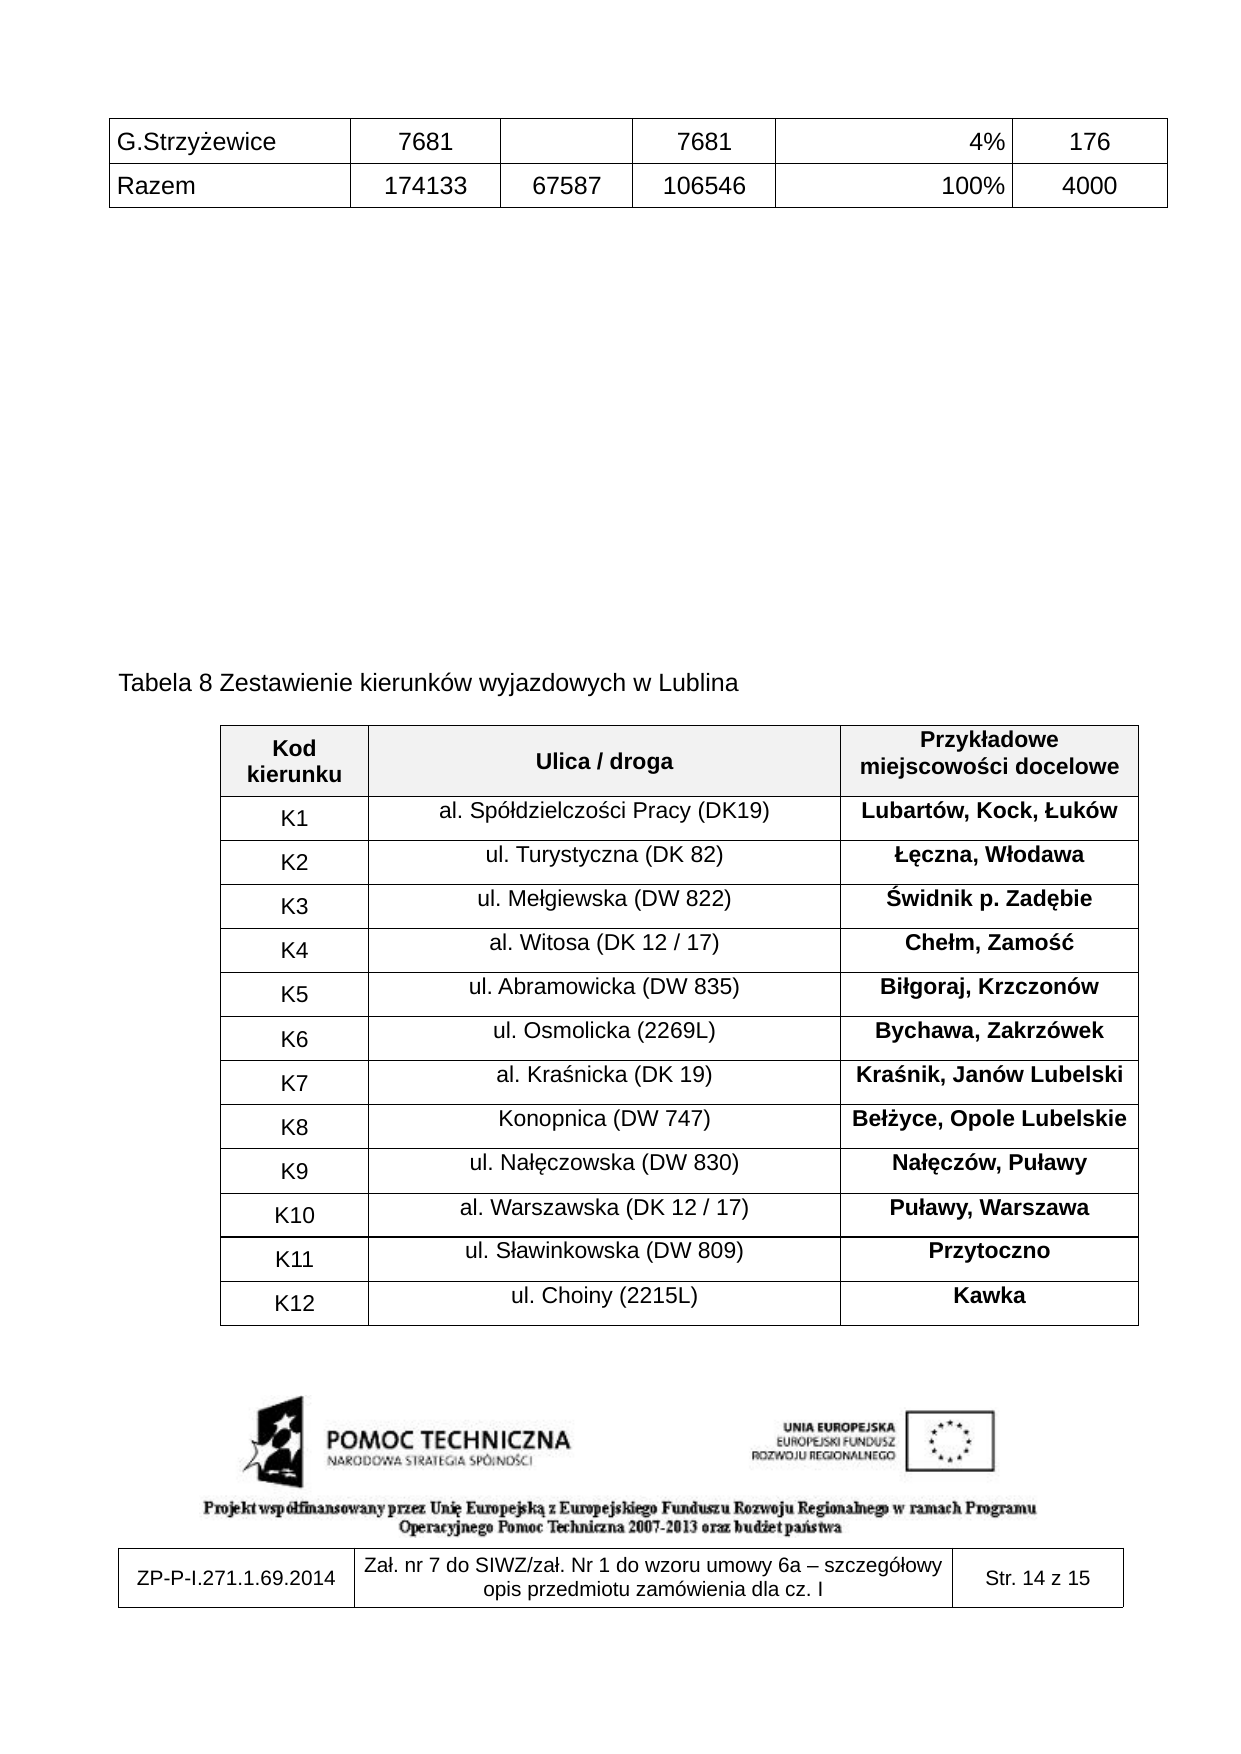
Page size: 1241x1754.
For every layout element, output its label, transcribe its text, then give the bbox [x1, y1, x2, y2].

table_cell K1 [221, 797, 368, 840]
table_header Przykładowe miejscowości docelowe [841, 726, 1138, 796]
table_cell ul. Mełgiewska (DW 822) [369, 885, 840, 928]
table_cell K9 [221, 1149, 368, 1192]
table_cell K5 [221, 973, 368, 1016]
table_cell ul. Abramowicka (DW 835) [369, 973, 840, 1016]
table_cell Chełm, Zamość [841, 929, 1138, 972]
table_cell Biłgoraj, Krzczonów [841, 973, 1138, 1016]
table_header Kod kierunku [221, 726, 368, 796]
table_cell 67587 [501, 164, 632, 207]
picture [199, 1395, 1042, 1538]
table_cell 176 [1013, 119, 1167, 162]
table_cell al. Spółdzielczości Pracy (DK19) [369, 797, 840, 840]
table_cell G.Strzyżewice [110, 119, 350, 162]
table_cell 174133 [351, 164, 500, 207]
table_cell ul. Nałęczowska (DW 830) [369, 1149, 840, 1192]
table_cell Łęczna, Włodawa [841, 841, 1138, 884]
table_cell K10 [221, 1194, 368, 1236]
table_cell al. Witosa (DK 12 / 17) [369, 929, 840, 972]
table_cell 4% [776, 119, 1012, 162]
table_cell Kawka [841, 1282, 1138, 1324]
table_cell K12 [221, 1282, 368, 1324]
table_cell [501, 119, 632, 162]
table_cell Konopnica (DW 747) [369, 1105, 840, 1148]
table_cell ul. Osmolicka (2269L) [369, 1017, 840, 1060]
table_cell Świdnik p. Zadębie [841, 885, 1138, 928]
table_cell K4 [221, 929, 368, 972]
table_cell 106546 [633, 164, 775, 207]
table_cell K11 [221, 1238, 368, 1281]
table_cell K6 [221, 1017, 368, 1060]
table_cell al. Kraśnicka (DK 19) [369, 1061, 840, 1104]
table_cell ul. Turystyczna (DK 82) [369, 841, 840, 884]
table_cell Przytoczno [841, 1238, 1138, 1281]
table_cell 7681 [351, 119, 500, 162]
table_cell K8 [221, 1105, 368, 1148]
table_cell Puławy, Warszawa [841, 1194, 1138, 1236]
table_cell K2 [221, 841, 368, 884]
table_cell ul. Sławinkowska (DW 809) [369, 1238, 840, 1281]
table_cell Nałęczów, Puławy [841, 1149, 1138, 1192]
table_cell Razem [110, 164, 350, 207]
table_cell 4000 [1013, 164, 1167, 207]
table_cell 100% [776, 164, 1012, 207]
table_cell al. Warszawska (DK 12 / 17) [369, 1194, 840, 1236]
table_cell ul. Choiny (2215L) [369, 1282, 840, 1324]
table_cell Bełżyce, Opole Lubelskie [841, 1105, 1138, 1148]
table_header Ulica / droga [369, 726, 840, 796]
table_cell Bychawa, Zakrzówek [841, 1017, 1138, 1060]
table_cell Lubartów, Kock, Łuków [841, 797, 1138, 840]
list Tabela 8 Zestawienie kierunków wyjazdowych w Lublina [118, 668, 1122, 697]
table_cell K3 [221, 885, 368, 928]
table_cell K7 [221, 1061, 368, 1104]
table_cell Kraśnik, Janów Lubelski [841, 1061, 1138, 1104]
table_cell 7681 [633, 119, 775, 162]
